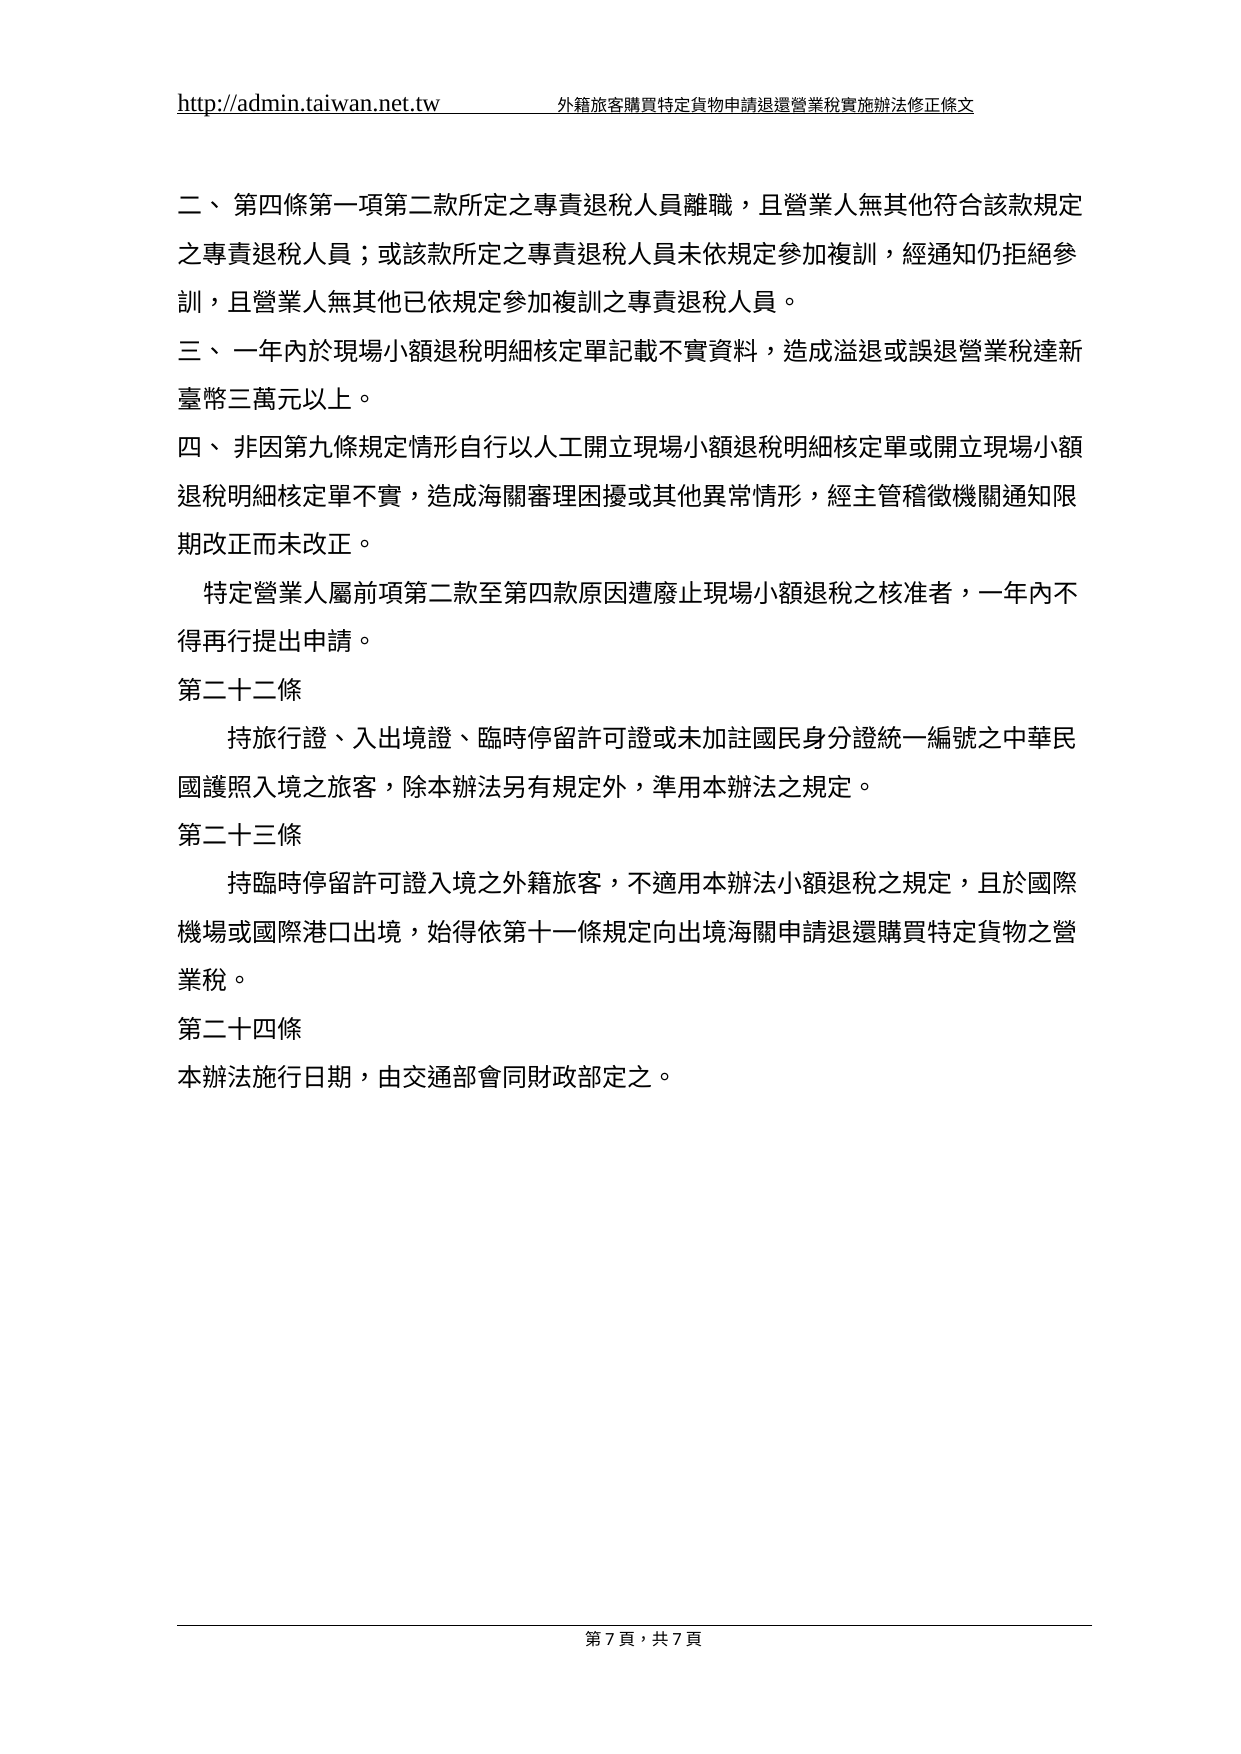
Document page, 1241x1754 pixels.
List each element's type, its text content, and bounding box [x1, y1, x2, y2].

text 第二十四條 [177, 1003, 1092, 1052]
text 第二十二條 [177, 664, 1092, 712]
text 第二十三條 [177, 809, 1092, 858]
text 持旅行證、入出境證、臨時停留許可證或未加註國民身分證統一編號之中華民國護照入境之旅客，除本辦法另有規定外，準用本辦法之規定。 [177, 712, 1092, 809]
text 本辦法施行日期，由交通部會同財政部定之。 [177, 1052, 1092, 1100]
text 三、 一年內於現場小額退稅明細核定單記載不實資料，造成溢退或誤退營業稅達新臺幣三萬元以上。 [177, 325, 1092, 422]
text 二、 第四條第一項第二款所定之專責退稅人員離職，且營業人無其他符合該款規定之專責退稅人員；或該款所定之專責退稅人員未依規定參加複訓，經通知仍拒絕參訓，且營業人無其他已依規定參加複訓之專責退稅人員。 [177, 180, 1092, 325]
text 特定營業人屬前項第二款至第四款原因遭廢止現場小額退稅之核准者，一年內不得再行提出申請。 [177, 567, 1092, 664]
text 四、 非因第九條規定情形自行以人工開立現場小額退稅明細核定單或開立現場小額退稅明細核定單不實，造成海關審理困擾或其他異常情形，經主管稽徵機關通知限期改正而未改正。 [177, 422, 1092, 567]
text 持臨時停留許可證入境之外籍旅客，不適用本辦法小額退稅之規定，且於國際機場或國際港口出境，始得依第十一條規定向出境海關申請退還購買特定貨物之營業稅。 [177, 858, 1092, 1003]
